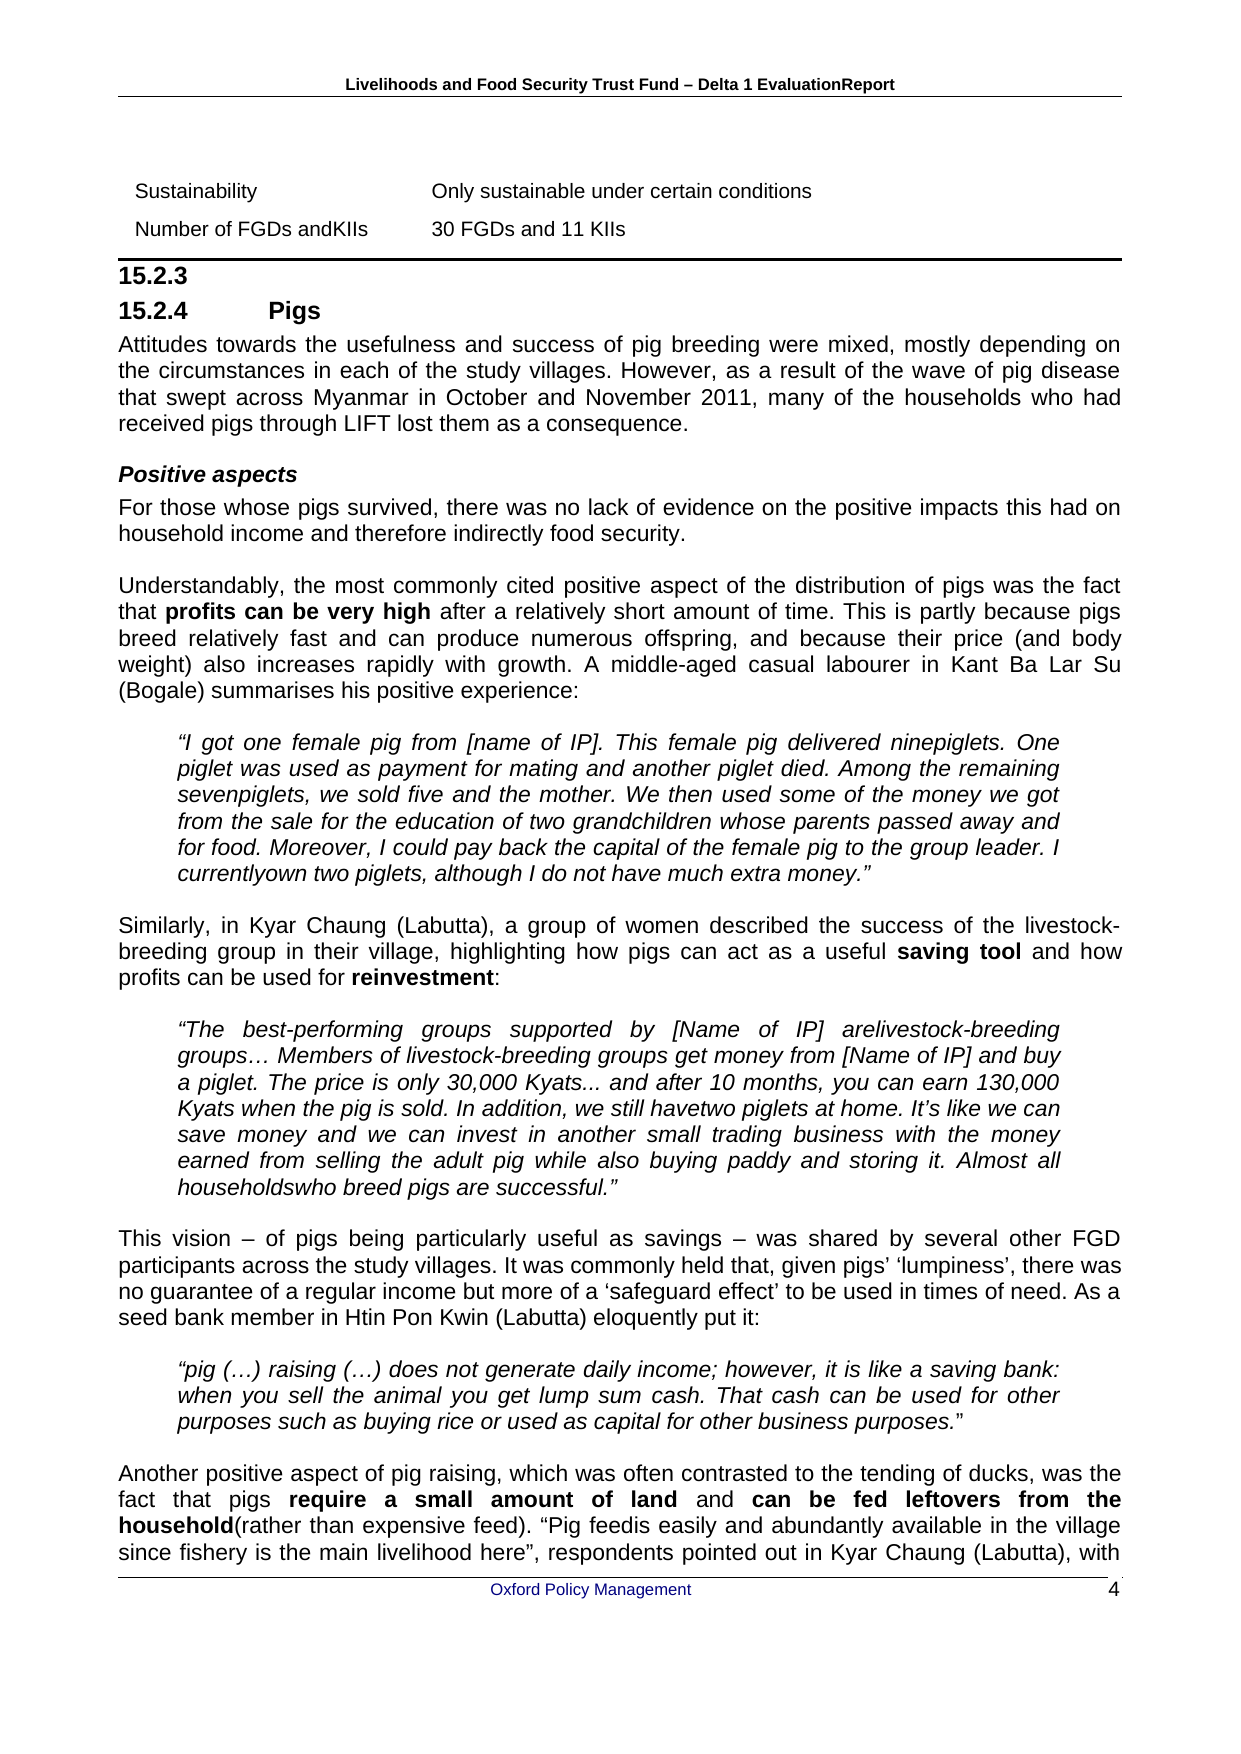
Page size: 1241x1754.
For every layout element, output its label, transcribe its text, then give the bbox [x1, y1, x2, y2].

table_cell 30 FGDs and 11 KIIs [415, 215, 1122, 258]
text This vision – of pigs being particularly useful as savings – was shared by several other FGD participants across the study villages. It was commonly held that, given pigs’ ‘lumpiness’, there was no guarantee of a regular income but more of a ‘safeguard effect’ to be used in times of need. As a seed bank member in Htin Pon Kwin (Labutta) eloquently put it: [118, 1225, 1122, 1331]
text Similarly, in Kyar Chaung (Labutta), a group of women described the success of the livestock-breeding group in their village, highlighting how pigs can act as a useful saving tool and how profits can be used for reinvestment: [118, 912, 1122, 991]
text Attitudes towards the usefulness and success of pig breeding were mixed, mostly depending on the circumstances in each of the study villages. However, as a result of the wave of pig disease that swept across Myanmar in October and November 2011, many of the households who had received pigs through LIFT lost them as a consequence. [118, 331, 1122, 436]
text Understandably, the most commonly cited positive aspect of the distribution of pigs was the fact that profits can be very high after a relatively short amount of time. This is partly because pigs breed relatively fast and can produce numerous offspring, and because their price (and body weight) also increases rapidly with growth. A middle-aged casual labourer in Kant Ba Lar Su (Bogale) summarises his positive experience: [118, 572, 1122, 703]
text For those whose pigs survived, there was no lack of evidence on the positive impacts this had on household income and therefore indirectly food security. [118, 494, 1122, 547]
text “I got one female pig from [name of IP]. This female pig delivered ninepiglets. One piglet was used as payment for mating and another piglet died. Among the remaining sevenpiglets, we sold five and the mother. We then used some of the money we got from the sale for the education of two grandchildren whose parents passed away and for food. Moreover, I could pay back the capital of the female pig to the group leader. I currentlyown two piglets, although I do not have much extra money.” [177, 728, 1063, 887]
table_cell Sustainability [118, 177, 415, 215]
table_cell Only sustainable under certain conditions [415, 177, 1122, 215]
subtitle Pigs [118, 296, 1122, 325]
subtitle Positive aspects [118, 461, 1122, 488]
text “pig (…) raising (…) does not generate daily income; however, it is like a saving bank: when you sell the animal you get lump sum cash. That cash can be used for other purposes such as buying rice or used as capital for other business purposes.” [177, 1356, 1063, 1435]
table_cell Number of FGDs andKIIs [118, 215, 415, 258]
text Another positive aspect of pig raising, which was often contrasted to the tending of ducks, was the fact that pigs require a small amount of land and can be fed leftovers from the household(rather than expensive feed). “Pig feedis easily and abundantly available in the village since fishery is the main livelihood here”, respondents pointed out in Kyar Chaung (Labutta), with [118, 1460, 1122, 1565]
text “The best-performing groups supported by [Name of IP] arelivestock-breeding groups… Members of livestock-breeding groups get money from [Name of IP] and buy a piglet. The price is only 30,000 Kyats... and after 10 months, you can earn 130,000 Kyats when the pig is sold. In addition, we still havetwo piglets at home. It’s like we can save money and we can invest in another small trading business with the money earned from selling the adult pig while also buying paddy and storing it. Almost all householdswho breed pigs are successful.” [177, 1016, 1063, 1200]
